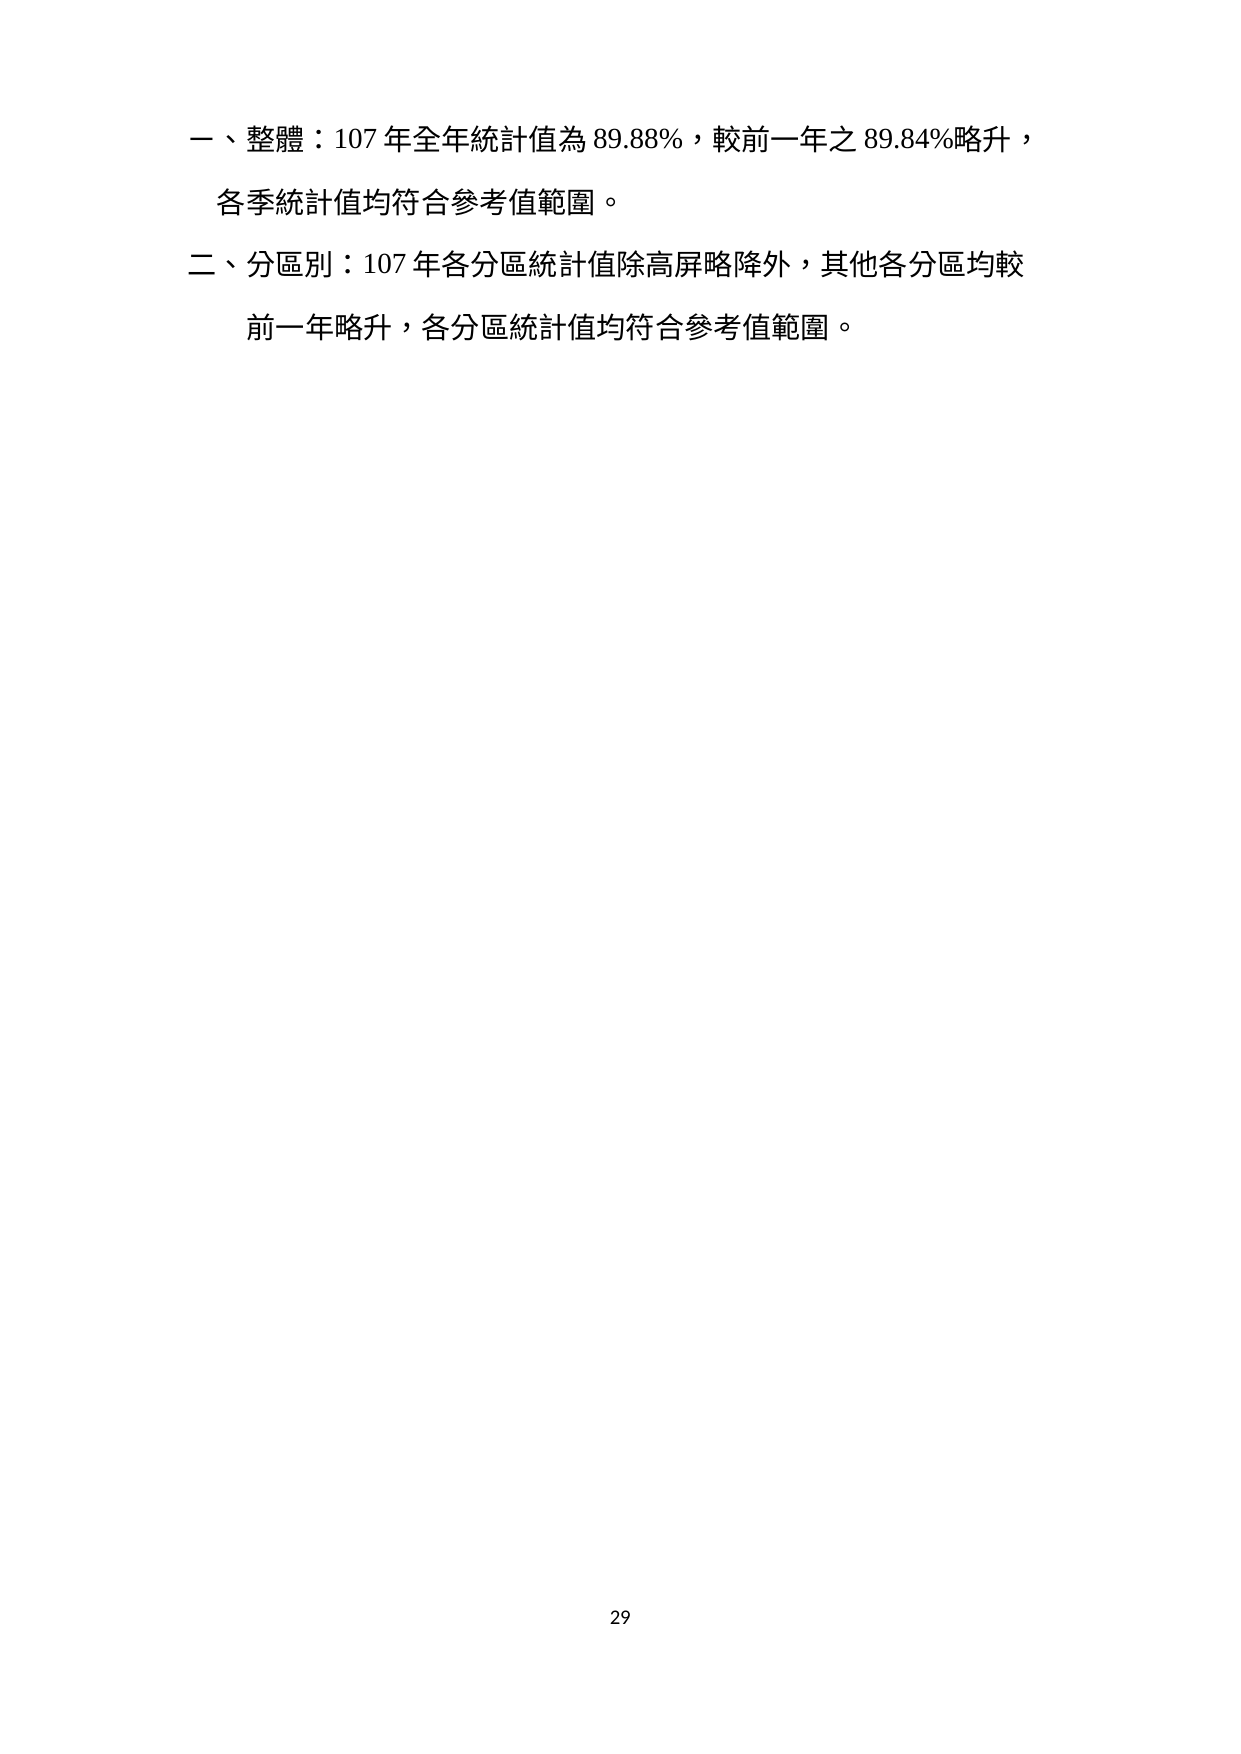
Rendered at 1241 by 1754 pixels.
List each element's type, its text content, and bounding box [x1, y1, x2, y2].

text 各季統計值均符合參考值範圍。 [187, 159, 1053, 221]
text ㄧ、整體：107年全年統計值為89.88%，較前一年之89.84%略升， [187, 96, 1053, 159]
text 二、分區別：107年各分區統計值除高屏略降外，其他各分區均較前一年略升，各分區統計值均符合參考值範圍。 [187, 221, 1053, 346]
